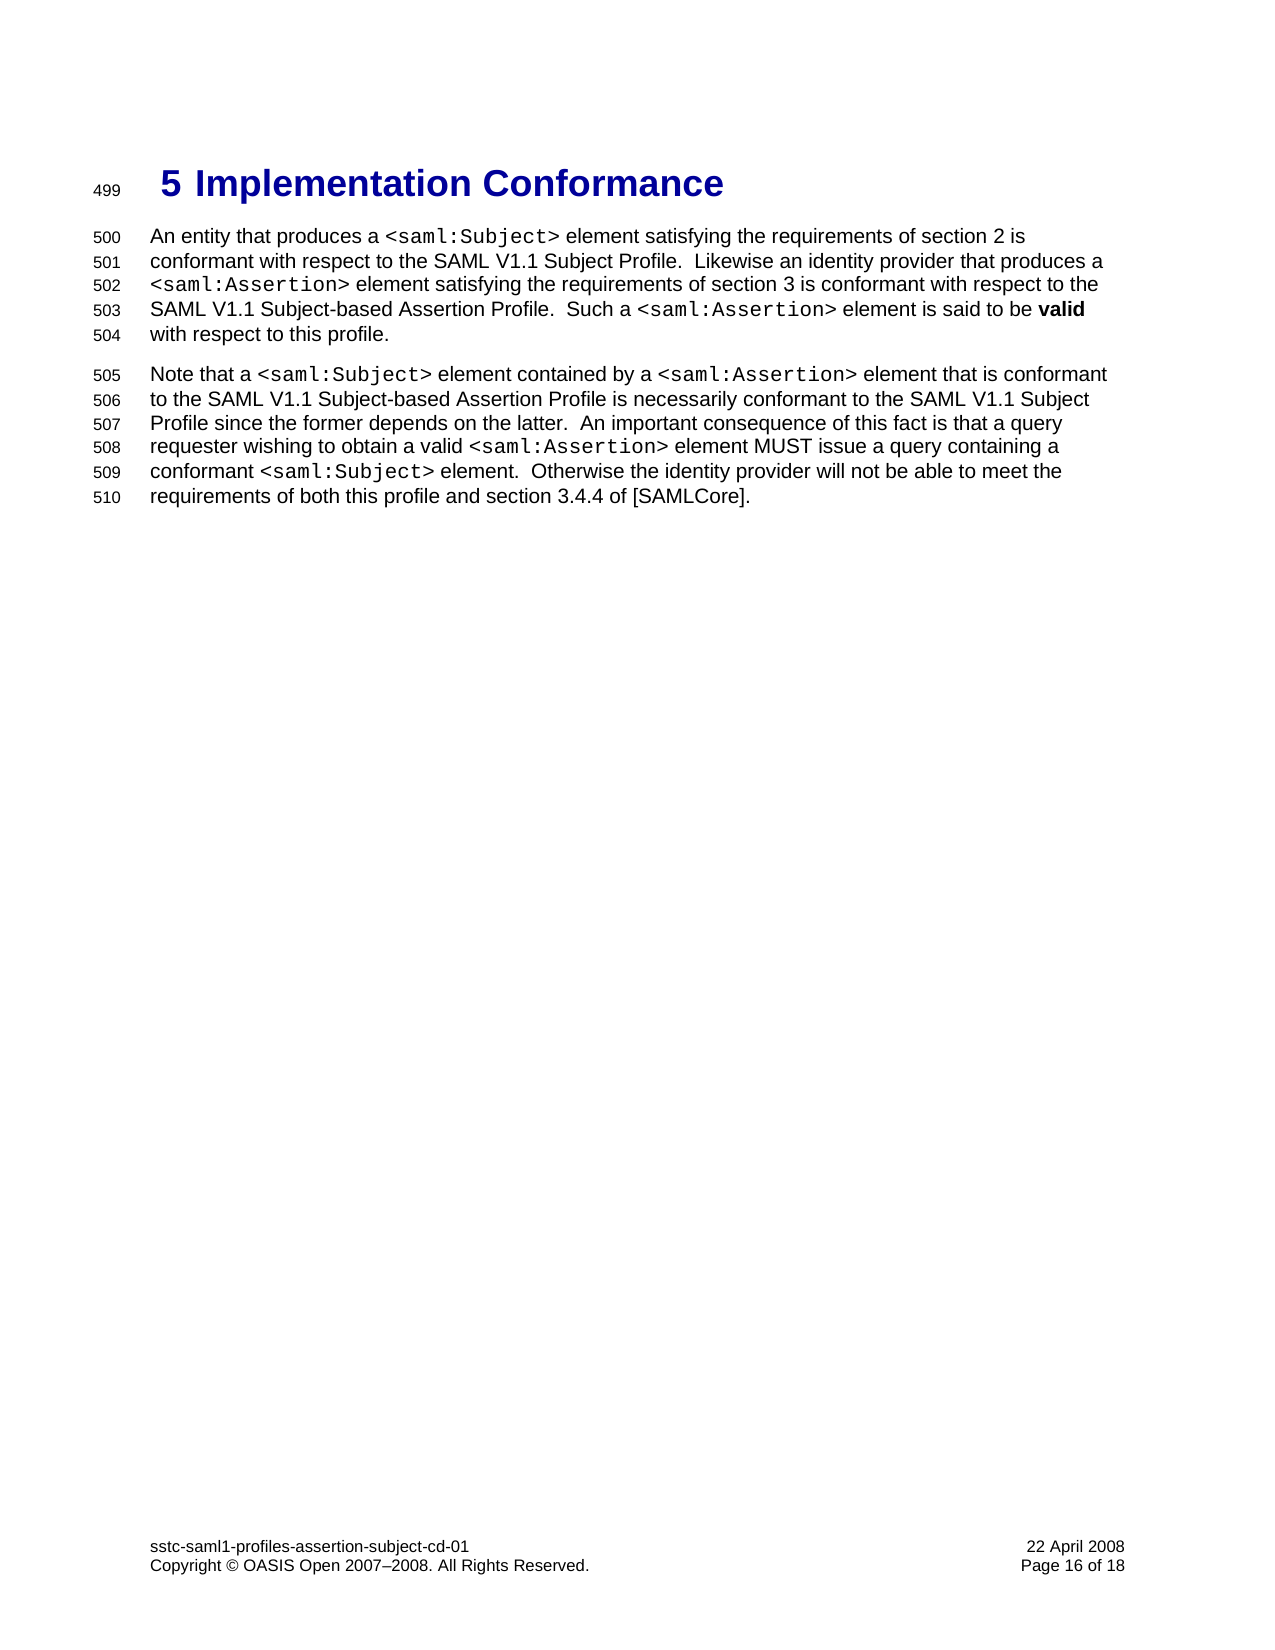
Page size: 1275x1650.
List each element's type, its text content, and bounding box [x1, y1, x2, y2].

text Note that a <saml:Subject> element contained by a <saml:Assertion> element that is conformant to the SAML V1.1 Subject-based Assertion Profile is necessarily conformant to the SAML V1.1 Subject Profile since the former depends on the latter. An important consequence of this fact is that a query requester wishing to obtain a valid <saml:Assertion> element MUST issue a query containing a conformant <saml:Subject> element. Otherwise the identity provider will not be able to meet the requirements of both this profile and section 3.4.4 of [SAMLCore]. [150, 363, 1125, 508]
subtitle Implementation Conformance [150, 150, 1125, 204]
text An entity that produces a <saml:Subject> element satisfying the requirements of section 2 is conformant with respect to the SAML V1.1 Subject Profile. Likewise an identity provider that produces a <saml:Assertion> element satisfying the requirements of section 3 is conformant with respect to the SAML V1.1 Subject-based Assertion Profile. Such a <saml:Assertion> element is said to be valid with respect to this profile. [150, 225, 1125, 346]
